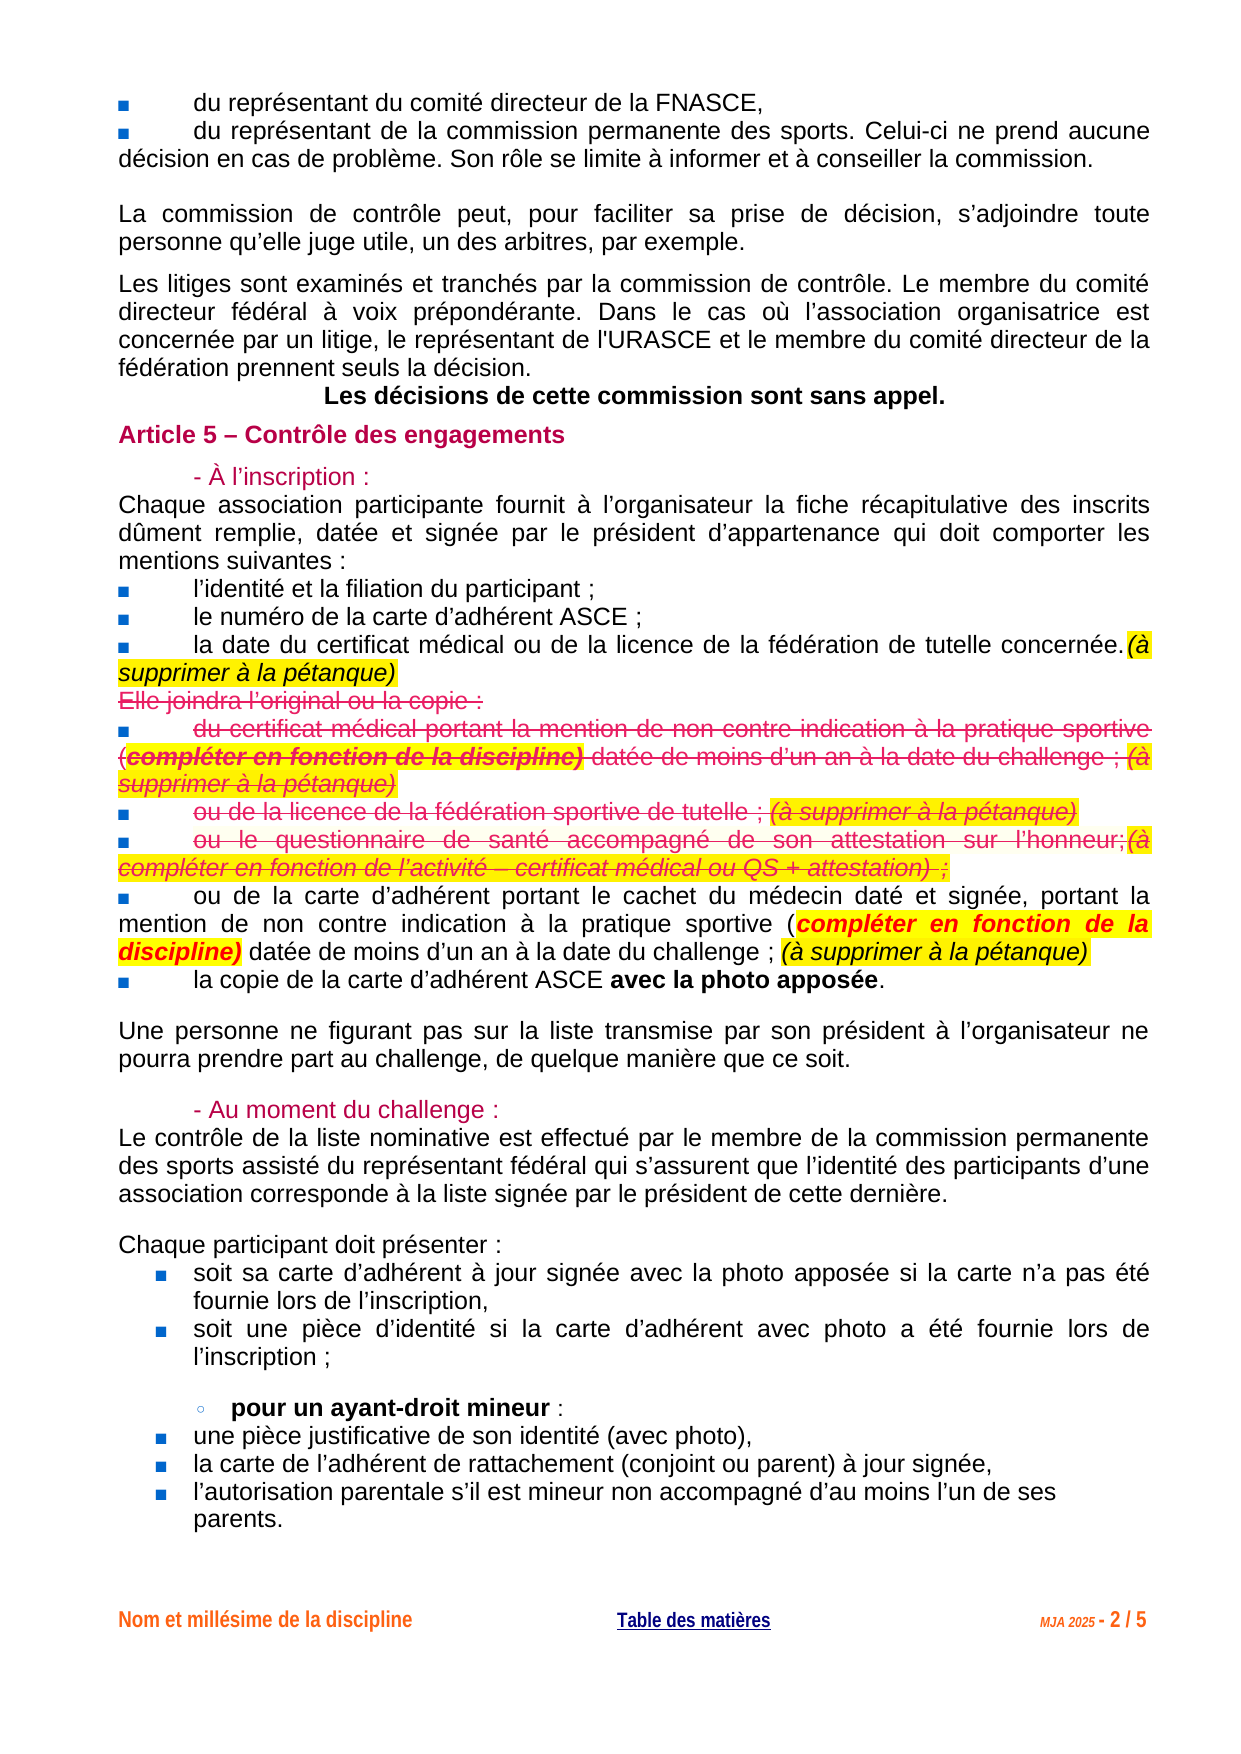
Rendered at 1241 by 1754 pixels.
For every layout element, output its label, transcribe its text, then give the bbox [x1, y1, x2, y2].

text Les décisions de cette commission sont sans appel. [118, 382, 1152, 409]
list une pièce justificative de son identité (avec photo), [156, 1422, 1152, 1449]
list le numéro de la carte d’adhérent ASCE ; [118, 603, 1152, 631]
list du certificat médical portant la mention de non contre indication à la pratique sportive (compléter en fonction de la discipline) datée de moins d’un an à la date du challenge ; (à supprimer à la pétanque) [118, 714, 1152, 798]
list du représentant de la commission permanente des sports. Celui-ci ne prend aucune décision en cas de problème. Son rôle se limite à informer et à conseiller la commission. [118, 116, 1152, 172]
text Une personne ne figurant pas sur la liste transmise par son président à l’organisateur ne pourra prendre part au challenge, de quelque manière que ce soit. [118, 1017, 1152, 1073]
list soit une pièce d’identité si la carte d’adhérent avec photo a été fournie lors de l’inscription ; [156, 1314, 1152, 1370]
list l’autorisation parentale s’il est mineur non accompagné d’au moins l’un de ses parents. [156, 1477, 1152, 1533]
text Chaque participant doit présenter : [118, 1231, 1152, 1259]
list la copie de la carte d’adhérent ASCE avec la photo apposée. [118, 966, 1152, 994]
text La commission de contrôle peut, pour faciliter sa prise de décision, s’adjoindre toute personne qu’elle juge utile, un des arbitres, par exemple. [118, 200, 1152, 256]
list soit sa carte d’adhérent à jour signée avec la photo apposée si la carte n’a pas été fournie lors de l’inscription, [156, 1259, 1152, 1314]
list ou de la licence de la fédération sportive de tutelle ; (à supprimer à la pétanque) [118, 798, 1152, 826]
text - Au moment du challenge : [118, 1096, 1152, 1124]
list la carte de l’adhérent de rattachement (conjoint ou parent) à jour signée, [156, 1449, 1152, 1477]
list l’identité et la filiation du participant ; [118, 575, 1152, 603]
list ou de la carte d’adhérent portant le cachet du médecin daté et signée, portant la mention de non contre indication à la pratique sportive (compléter en fonction de la discipline) datée de moins d’un an à la date du challenge ; (à supprimer à la pétanque) [118, 882, 1152, 966]
list ou le questionnaire de santé accompagné de son attestation sur l’honneur;(à compléter en fonction de l’activité – certificat médical ou QS + attestation) ; [118, 826, 1152, 882]
list pour un ayant-droit mineur : [193, 1394, 1152, 1422]
text Le contrôle de la liste nominative est effectué par le membre de la commission permanente des sports assisté du représentant fédéral qui s’assurent que l’identité des participants d’une association corresponde à la liste signée par le président de cette dernière. [118, 1124, 1152, 1208]
text Article 5 – Contrôle des engagements [118, 421, 1152, 449]
text Les litiges sont examinés et tranchés par la commission de contrôle. Le membre du comité directeur fédéral à voix prépondérante. Dans le cas où l’association organisatrice est concernée par un litige, le représentant de l'URASCE et le membre du comité directeur de la fédération prennent seuls la décision. [118, 270, 1152, 382]
text Elle joindra l’original ou la copie : [118, 687, 1152, 714]
text - À l’inscription : [118, 463, 1152, 491]
list la date du certificat médical ou de la licence de la fédération de tutelle concernée.(à supprimer à la pétanque) [118, 631, 1152, 687]
text Chaque association participante fournit à l’organisateur la fiche récapitulative des inscrits dûment remplie, datée et signée par le président d’appartenance qui doit comporter les mentions suivantes : [118, 491, 1152, 575]
list du représentant du comité directeur de la FNASCE, [118, 88, 1152, 116]
